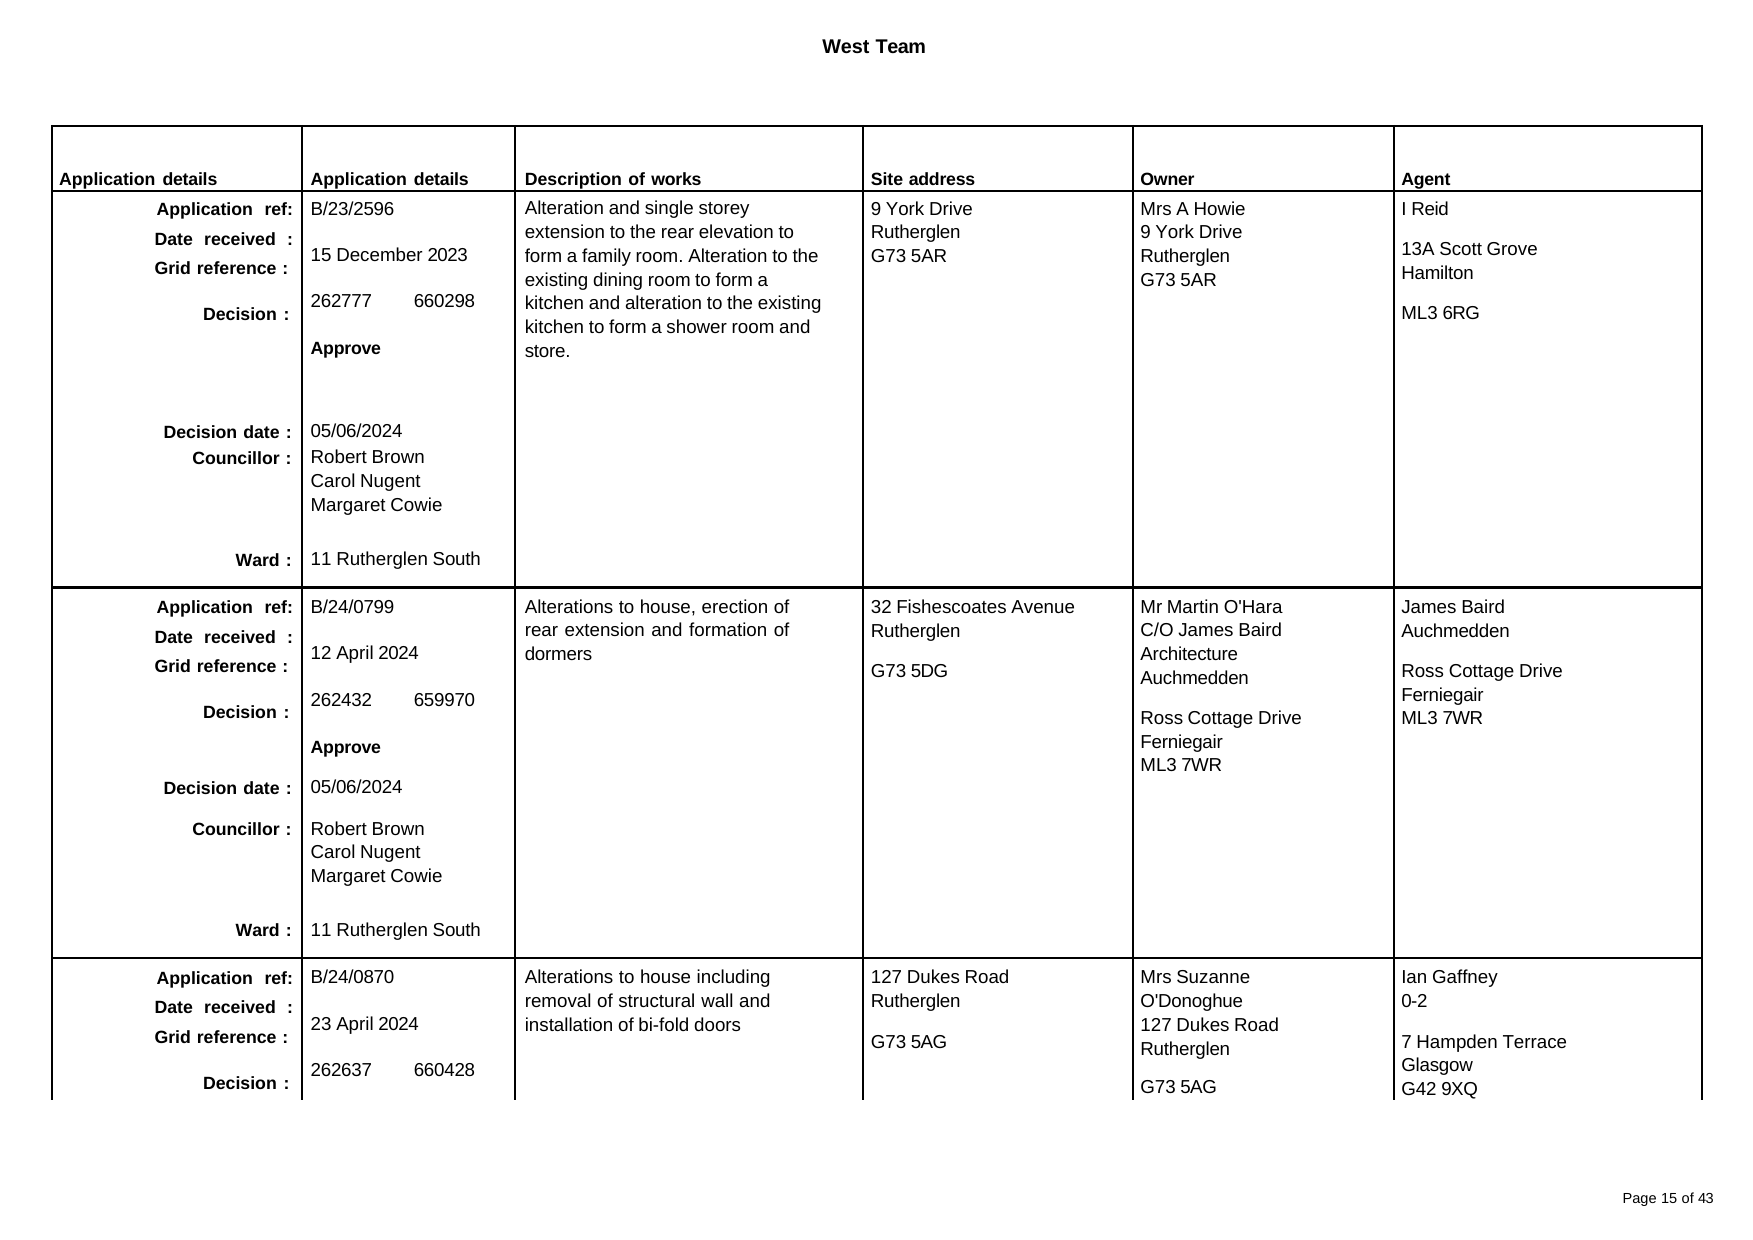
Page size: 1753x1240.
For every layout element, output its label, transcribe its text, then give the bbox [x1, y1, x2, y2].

table_header Site address [864, 127, 1132, 189]
table_cell [1395, 442, 1701, 534]
table_cell B/23/2596 15 December 2023 262777 660298 Approve [303, 192, 514, 375]
table_cell Councillor : [53, 442, 301, 534]
table_header Description of works [516, 127, 862, 189]
table_cell 32 Fishescoates Avenue Rutherglen G73 5DG [864, 589, 1132, 775]
table_cell [1395, 775, 1701, 815]
table_cell [1134, 535, 1393, 586]
table_header Agent [1395, 127, 1701, 189]
table_cell [516, 815, 862, 906]
table_cell [1395, 906, 1701, 957]
table_cell Alterations to house, erection of rear extension and formation of dormers [516, 589, 862, 775]
table_cell [516, 775, 862, 815]
table_cell [516, 906, 862, 957]
table_cell [1395, 815, 1701, 906]
table_cell James Baird Auchmedden Ross Cottage Drive Ferniegair ML3 7WR [1395, 589, 1701, 775]
table_cell Alterations to house including removal of structural wall and installation of bi-fold doors [516, 959, 862, 1099]
table_cell 11 Rutherglen South [303, 535, 514, 586]
table_cell [1134, 906, 1393, 957]
table_cell [1134, 775, 1393, 815]
table_cell Application ref: Date received : Grid reference : Decision : [53, 959, 301, 1099]
table_cell [864, 775, 1132, 815]
table_cell Ward : [53, 535, 301, 586]
table_header Application details [303, 127, 514, 189]
table_cell 05/06/2024 [303, 775, 514, 815]
table_cell [864, 815, 1132, 906]
table_cell B/24/0799 12 April 2024 262432 659970 Approve [303, 589, 514, 775]
table_cell Mr Martin O'Hara C/O James Baird Architecture Auchmedden Ross Cottage Drive Ferniegair ML3 7WR [1134, 589, 1393, 775]
table_cell [1134, 815, 1393, 906]
table_header Application details [53, 127, 301, 189]
table_cell [1134, 375, 1393, 442]
table_cell B/24/0870 23 April 2024 262637 660428 [303, 959, 514, 1099]
table_cell [864, 535, 1132, 586]
table_cell Application ref: Date received : Grid reference : Decision : [53, 192, 301, 375]
table_cell Decision date : [53, 375, 301, 442]
table_cell [864, 375, 1132, 442]
table_cell [1395, 375, 1701, 442]
table_cell Robert Brown Carol Nugent Margaret Cowie [303, 815, 514, 906]
table_cell 05/06/2024 [303, 375, 514, 442]
table_cell Robert Brown Carol Nugent Margaret Cowie [303, 442, 514, 534]
table_cell Application ref: Date received : Grid reference : Decision : [53, 589, 301, 775]
table_cell Mrs A Howie 9 York Drive Rutherglen G73 5AR [1134, 192, 1393, 375]
table_cell [1134, 442, 1393, 534]
table_cell Councillor : [53, 815, 301, 906]
table_cell Ward : [53, 906, 301, 957]
table_cell [864, 442, 1132, 534]
table_cell Decision date : [53, 775, 301, 815]
table_cell Mrs Suzanne O'Donoghue 127 Dukes Road Rutherglen G73 5AG [1134, 959, 1393, 1099]
table_cell Ian Gaffney 0-2 7 Hampden Terrace Glasgow G42 9XQ [1395, 959, 1701, 1099]
table_cell 9 York Drive Rutherglen G73 5AR [864, 192, 1132, 375]
table_cell I Reid 13A Scott Grove Hamilton ML3 6RG [1395, 192, 1701, 375]
table_cell [864, 906, 1132, 957]
table_cell [1395, 535, 1701, 586]
table_header Owner [1134, 127, 1393, 189]
table_cell 127 Dukes Road Rutherglen G73 5AG [864, 959, 1132, 1099]
table_cell Alteration and single storey extension to the rear elevation to form a family room. Alteration to the existing dining room to form a kitchen and alteration to the existing kitchen to form a shower room and store. [516, 192, 862, 586]
table_cell 11 Rutherglen South [303, 906, 514, 957]
